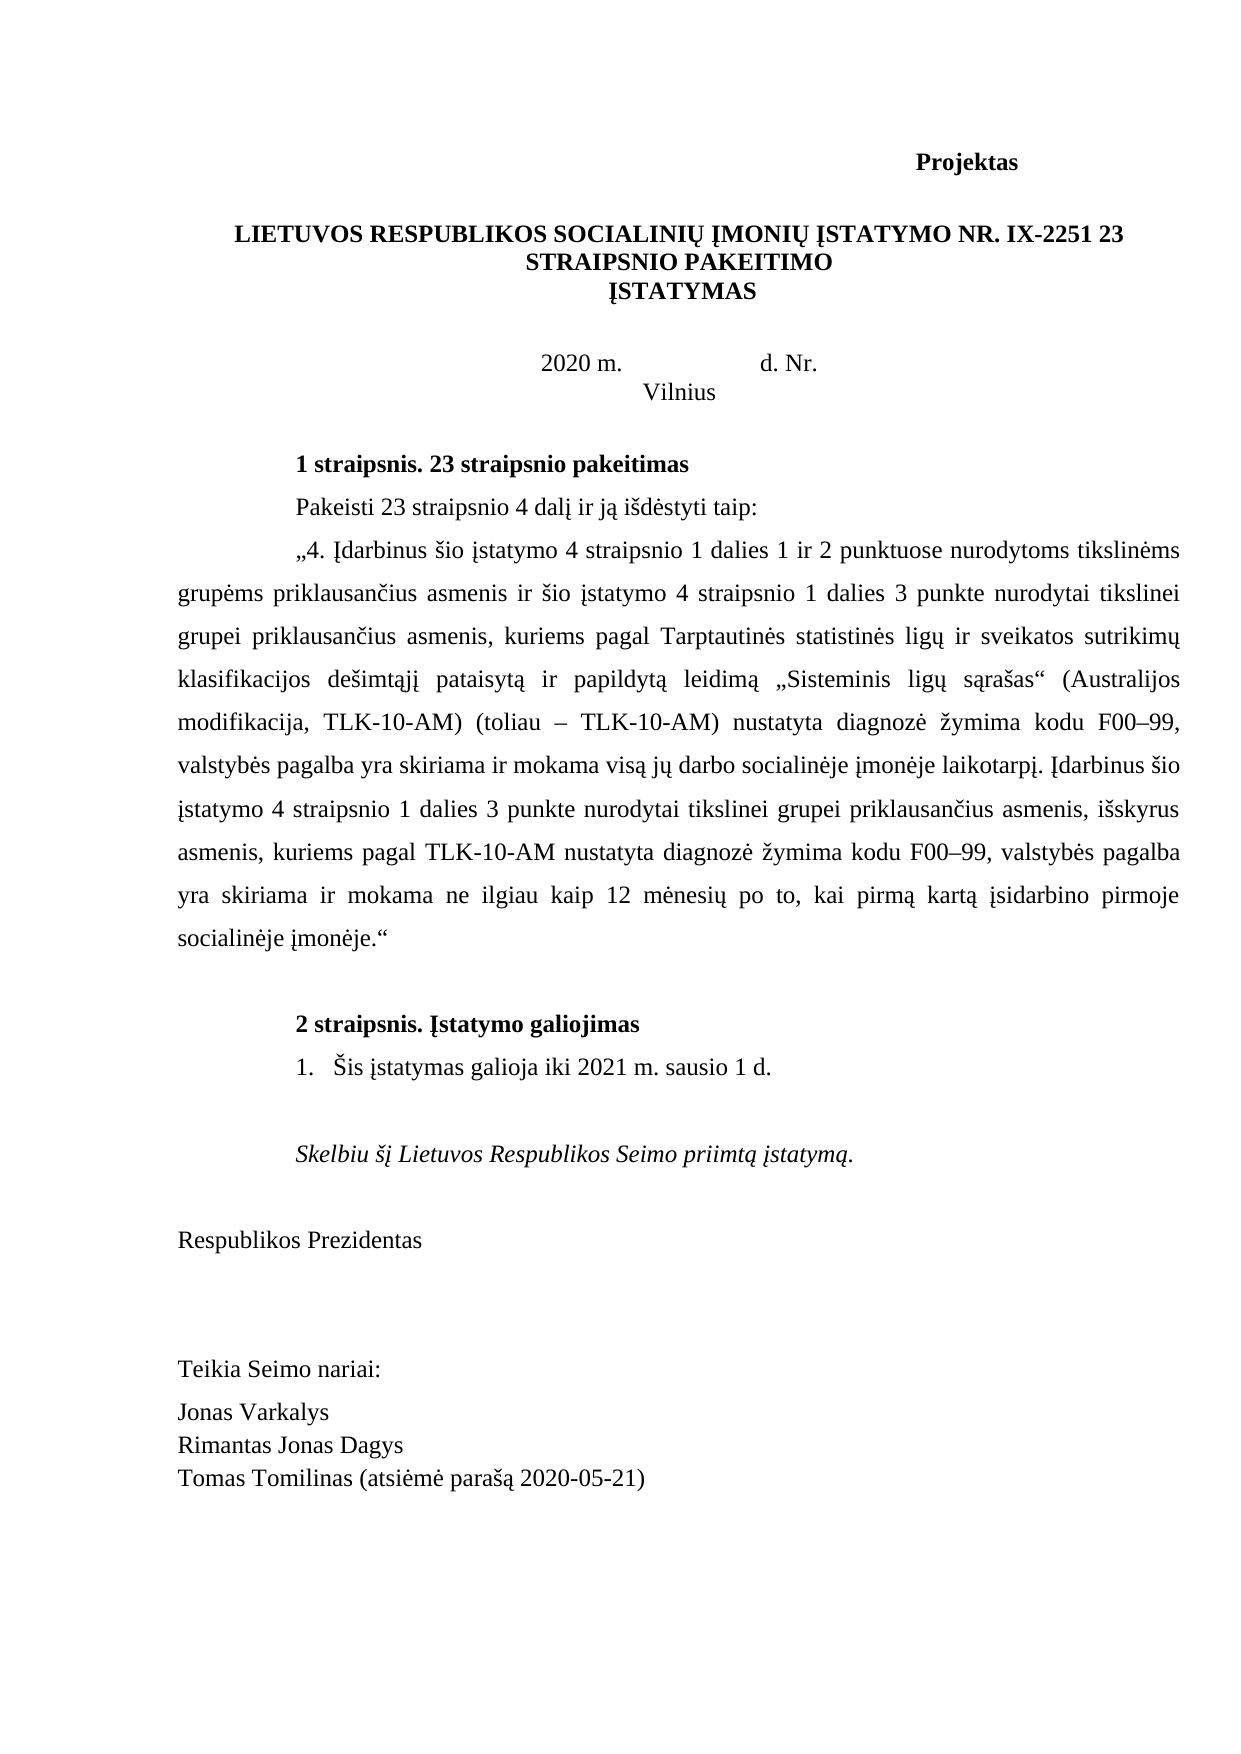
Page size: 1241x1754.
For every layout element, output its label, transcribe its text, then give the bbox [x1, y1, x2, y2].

text LIETUVOS RESPUBLIKOS SOCIALINIŲ ĮMONIŲ ĮSTATYMO NR. IX-2251 23 straipsnio pakeitimO [177, 219, 1181, 276]
text „4. Įdarbinus šio įstatymo 4 straipsnio 1 dalies 1 ir 2 punktuose nurodytoms tikslinėms grupėms priklausančius asmenis ir šio įstatymo 4 straipsnio 1 dalies 3 punkte nurodytai tikslinei grupei priklausančius asmenis, kuriems pagal Tarptautinės statistinės ligų ir sveikatos sutrikimų klasifikacijos dešimtąjį pataisytą ir papildytą leidimą „Sisteminis ligų sąrašas“ (Australijos modifikacija, TLK-10-AM) (toliau – TLK-10-AM) nustatyta diagnozė žymima kodu F00–99, valstybės pagalba yra skiriama ir mokama visą jų darbo socialinėje įmonėje laikotarpį. Įdarbinus šio įstatymo 4 straipsnio 1 dalies 3 punkte nurodytai tikslinei grupei priklausančius asmenis, išskyrus asmenis, kuriems pagal TLK-10-AM nustatyta diagnozė žymima kodu F00–99, valstybės pagalba yra skiriama ir mokama ne ilgiau kaip 12 mėnesių po to, kai pirmą kartą įsidarbino pirmoje socialinėje įmonėje.“ [177, 535, 1181, 952]
text Teikia Seimo nariai: [177, 1354, 1181, 1383]
text 2020 m. d. Nr. [177, 348, 1181, 377]
text Projektas [916, 147, 1181, 176]
text Tomas Tomilinas (atsiėmė parašą 2020-05-21) [177, 1463, 1181, 1492]
text Rimantas Jonas Dagys [177, 1431, 1181, 1459]
text Jonas Varkalys [177, 1397, 1181, 1426]
text Skelbiu šį Lietuvos Respublikos Seimo priimtą įstatymą. [177, 1139, 1181, 1167]
text 2 straipsnis. Įstatymo galiojimas [177, 1009, 1181, 1038]
text 1 straipsnis. 23 straipsnio pakeitimas [177, 449, 1181, 477]
text Respublikos Prezidentas [177, 1225, 1181, 1254]
text Vilnius [177, 377, 1181, 406]
text 1. Šis įstatymas galioja iki 2021 m. sausio 1 d. [295, 1052, 1181, 1081]
text Pakeisti 23 straipsnio 4 dalį ir ją išdėstyti taip: [177, 492, 1181, 521]
text ĮSTATYMAS [177, 276, 1181, 305]
